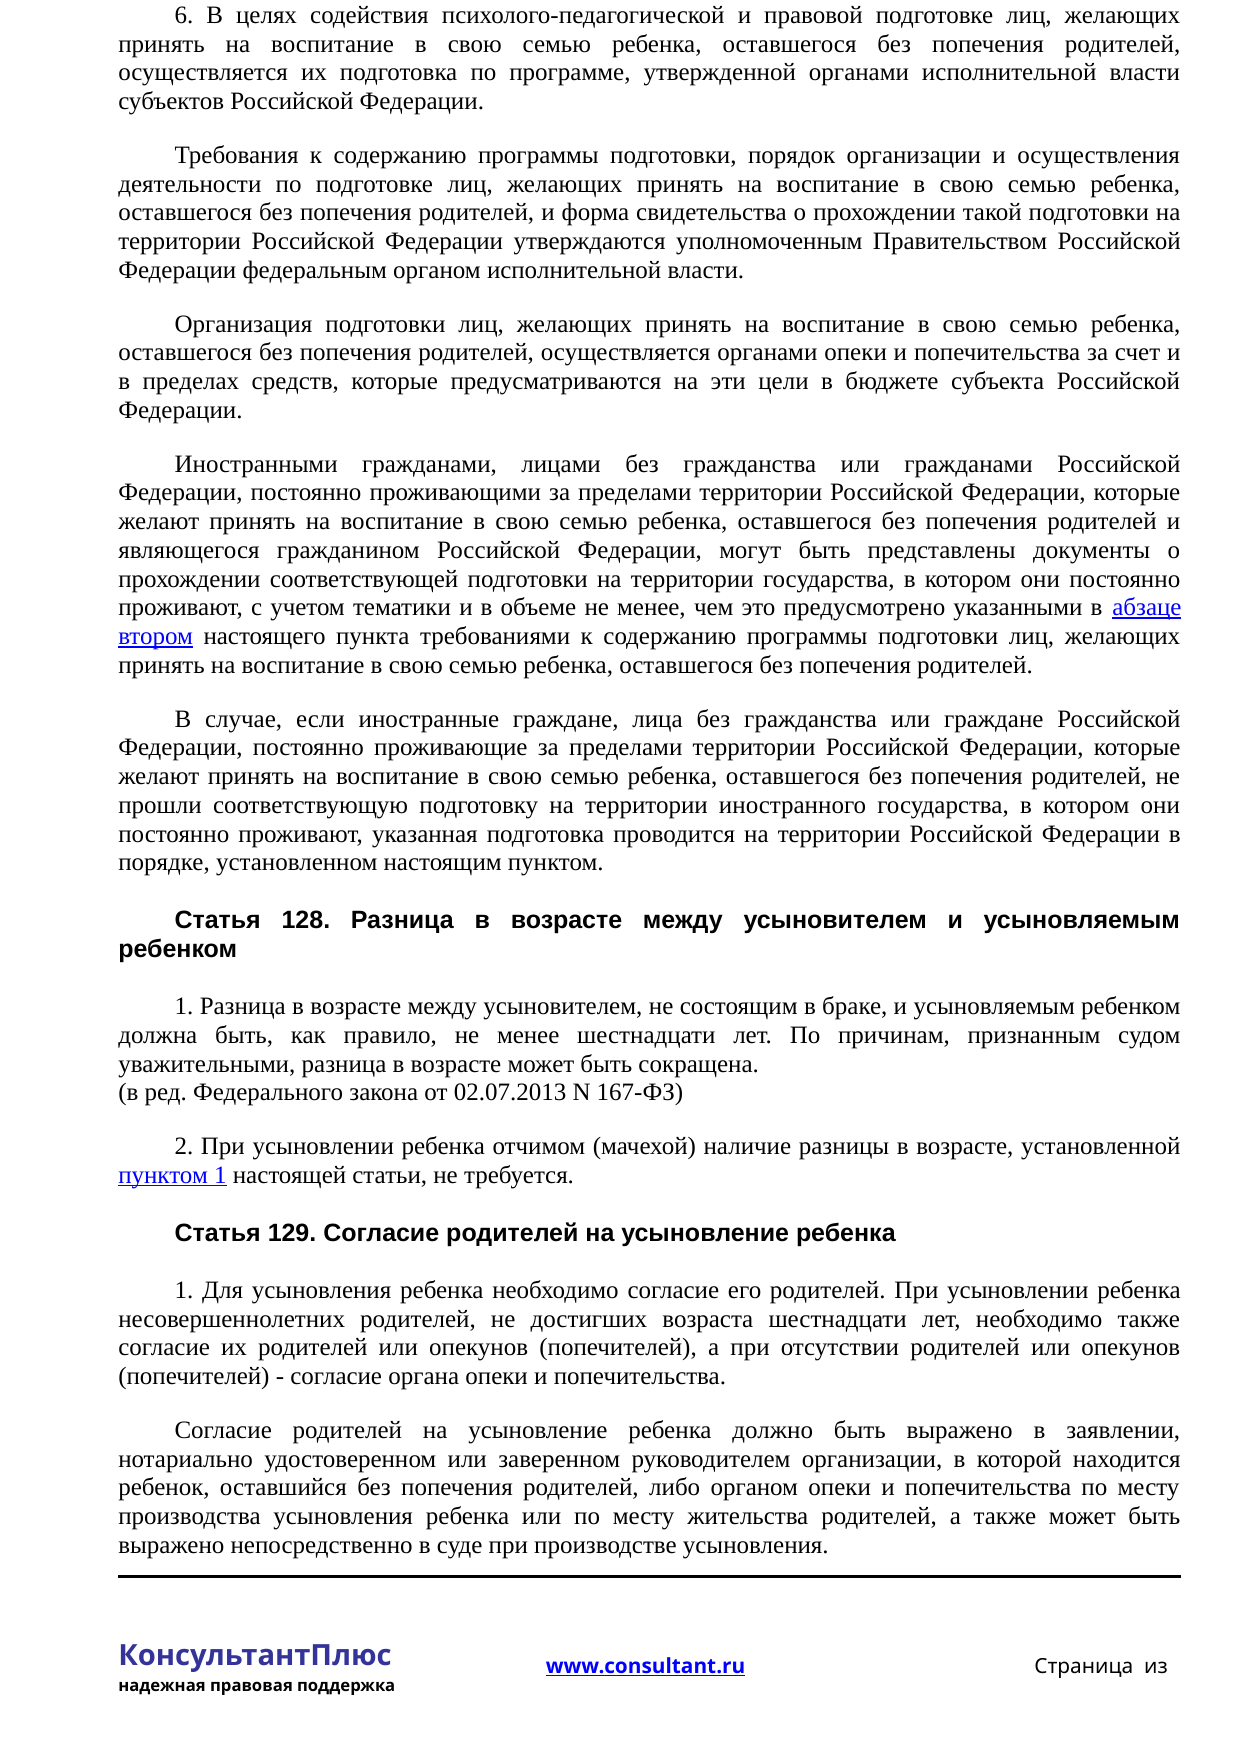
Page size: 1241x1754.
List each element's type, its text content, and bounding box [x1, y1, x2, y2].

text В случае, если иностранные граждане, лица без гражданства или граждане Российской Федерации, постоянно проживающие за пределами территории Российской Федерации, которые желают принять на воспитание в свою семью ребенка, оставшегося без попечения родителей, не прошли соответствующую подготовку на территории иностранного государства, в котором они постоянно проживают, указанная подготовка проводится на территории Российской Федерации в порядке, установленном настоящим пунктом. [118, 704, 1181, 876]
text (в ред. Федерального закона от 02.07.2013 N 167-ФЗ) [118, 1077, 1181, 1106]
text 6. В целях содействия психолого-педагогической и правовой подготовке лиц, желающих принять на воспитание в свою семью ребенка, оставшегося без попечения родителей, осуществляется их подготовка по программе, утвержденной органами исполнительной власти субъектов Российской Федерации. [118, 0, 1181, 115]
text 1. Для усыновления ребенка необходимо согласие его родителей. При усыновлении ребенка несовершеннолетних родителей, не достигших возраста шестнадцати лет, необходимо также согласие их родителей или опекунов (попечителей), а при отсутствии родителей или опекунов (попечителей) - согласие органа опеки и попечительства. [118, 1275, 1181, 1390]
text Требования к содержанию программы подготовки, порядок организации и осуществления деятельности по подготовке лиц, желающих принять на воспитание в свою семью ребенка, оставшегося без попечения родителей, и форма свидетельства о прохождении такой подготовки на территории Российской Федерации утверждаются уполномоченным Правительством Российской Федерации федеральным органом исполнительной власти. [118, 140, 1181, 284]
text 2. При усыновлении ребенка отчимом (мачехой) наличие разницы в возрасте, установленной пунктом 1 настоящей статьи, не требуется. [118, 1131, 1181, 1189]
title Статья 128. Разница в возрасте между усыновителем и усыновляемым ребенком [118, 905, 1181, 962]
text Иностранными гражданами, лицами без гражданства или гражданами Российской Федерации, постоянно проживающими за пределами территории Российской Федерации, которые желают принять на воспитание в свою семью ребенка, оставшегося без попечения родителей и являющегося гражданином Российской Федерации, могут быть представлены документы о прохождении соответствующей подготовки на территории государства, в котором они постоянно проживают, с учетом тематики и в объеме не менее, чем это предусмотрено указанными в абзаце втором настоящего пункта требованиями к содержанию программы подготовки лиц, желающих принять на воспитание в свою семью ребенка, оставшегося без попечения родителей. [118, 449, 1181, 679]
text Организация подготовки лиц, желающих принять на воспитание в свою семью ребенка, оставшегося без попечения родителей, осуществляется органами опеки и попечительства за счет и в пределах средств, которые предусматриваются на эти цели в бюджете субъекта Российской Федерации. [118, 309, 1181, 424]
text Согласие родителей на усыновление ребенка должно быть выражено в заявлении, нотариально удостоверенном или заверенном руководителем организации, в которой находится ребенок, оставшийся без попечения родителей, либо органом опеки и попечительства по месту производства усыновления ребенка или по месту жительства родителей, а также может быть выражено непосредственно в суде при производстве усыновления. [118, 1415, 1181, 1559]
text 1. Разница в возрасте между усыновителем, не состоящим в браке, и усыновляемым ребенком должна быть, как правило, не менее шестнадцати лет. По причинам, признанным судом уважительными, разница в возрасте может быть сокращена. [118, 991, 1181, 1077]
title Статья 129. Согласие родителей на усыновление ребенка [118, 1217, 1181, 1246]
